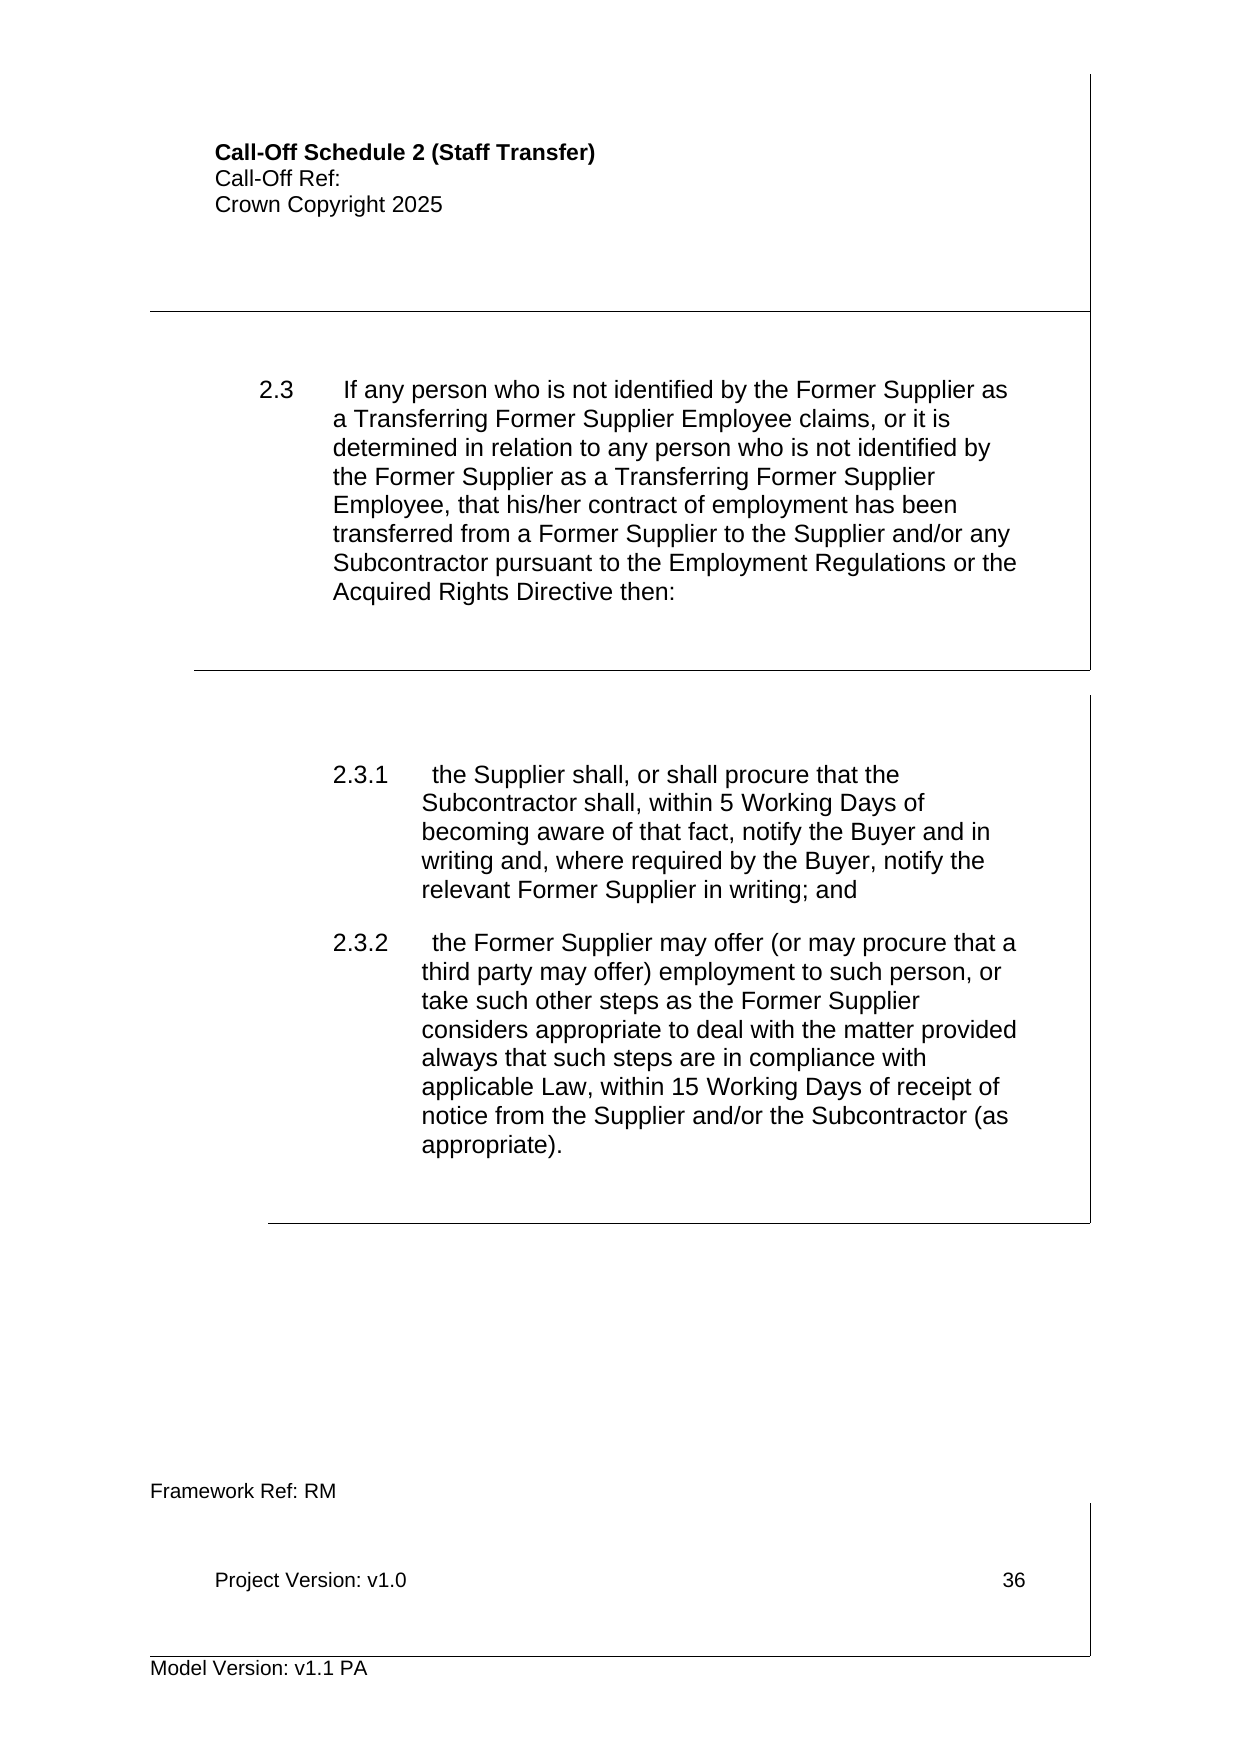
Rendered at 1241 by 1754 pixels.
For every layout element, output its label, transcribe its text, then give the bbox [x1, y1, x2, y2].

list If any person who is not identified by the Former Supplier as a Transferring Former Supplier Employee claims, or it is determined in relation to any person who is not identified by the Former Supplier as a Transferring Former Supplier Employee, that his/her contract of employment has been transferred from a Former Supplier to the Supplier and/or any Subcontractor pursuant to the Employment Regulations or the Acquired Rights Directive then: [194, 311, 1090, 670]
list the Supplier shall, or shall procure that the Subcontractor shall, within 5 Working Days of becoming aware of that fact, notify the Buyer and in writing and, where required by the Buyer, notify the relevant Former Supplier in writing; and [268, 695, 1090, 864]
list the Former Supplier may offer (or may procure that a third party may offer) employment to such person, or take such other steps as the Former Supplier considers appropriate to deal with the matter provided always that such steps are in compliance with applicable Law, within 15 Working Days of receipt of notice from the Supplier and/or the Subcontractor (as appropriate). [268, 864, 1090, 1223]
